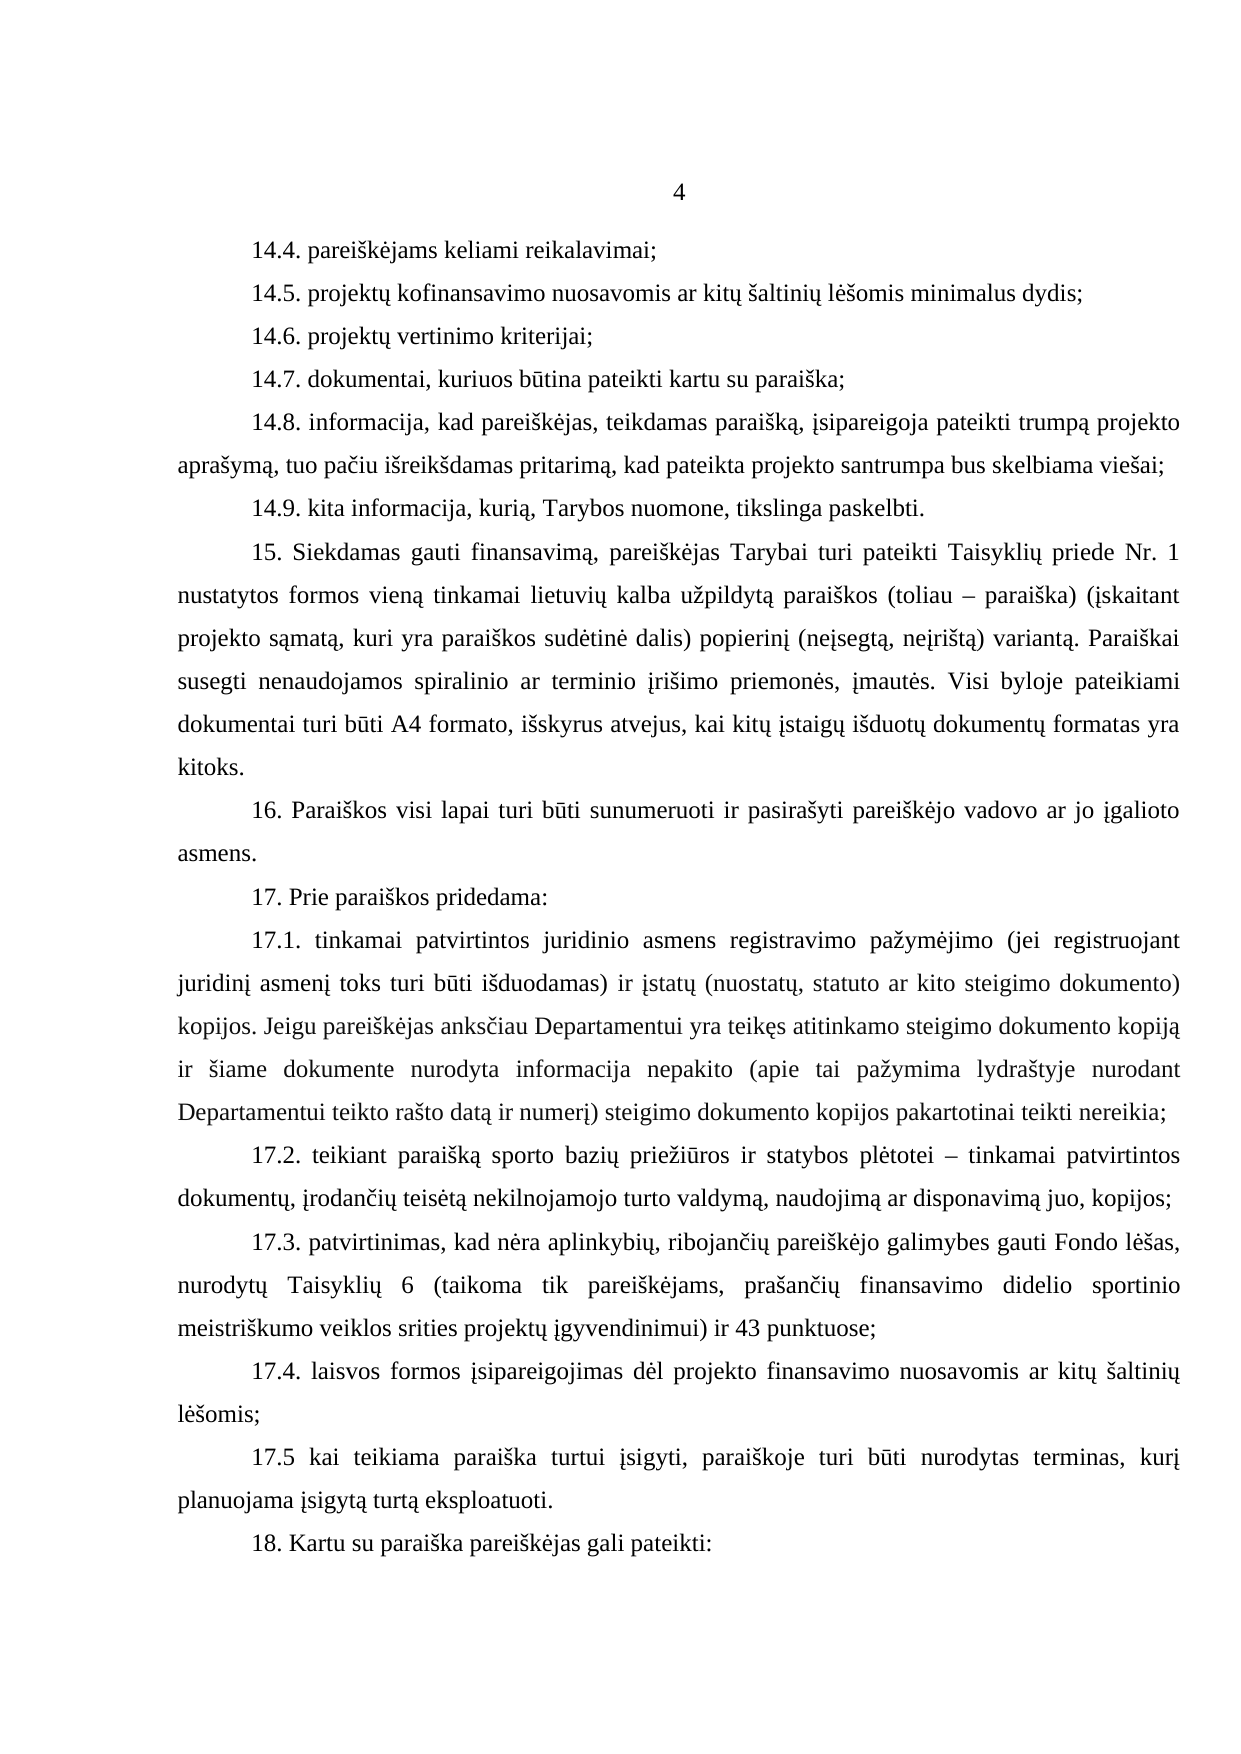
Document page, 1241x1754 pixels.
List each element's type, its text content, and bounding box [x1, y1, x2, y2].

text 15. Siekdamas gauti finansavimą, pareiškėjas Tarybai turi pateikti Taisyklių priede Nr. 1 nustatytos formos vieną tinkamai lietuvių kalba užpildytą paraiškos (toliau – paraiška) (įskaitant projekto sąmatą, kuri yra paraiškos sudėtinė dalis) popierinį (neįsegtą, neįrištą) variantą. Paraiškai susegti nenaudojamos spiralinio ar terminio įrišimo priemonės, įmautės. Visi byloje pateikiami dokumentai turi būti A4 formato, išskyrus atvejus, kai kitų įstaigų išduotų dokumentų formatas yra kitoks. [177, 537, 1181, 781]
text 17.4. laisvos formos įsipareigojimas dėl projekto finansavimo nuosavomis ar kitų šaltinių lėšomis; [177, 1356, 1181, 1428]
text 14.4. pareiškėjams keliami reikalavimai; [177, 235, 1181, 263]
text 17.3. patvirtinimas, kad nėra aplinkybių, ribojančių pareiškėjo galimybes gauti Fondo lėšas, nurodytų Taisyklių 6 (taikoma tik pareiškėjams, prašančių finansavimo didelio sportinio meistriškumo veiklos srities projektų įgyvendinimui) ir 43 punktuose; [177, 1227, 1181, 1342]
text 16. Paraiškos visi lapai turi būti sunumeruoti ir pasirašyti pareiškėjo vadovo ar jo įgalioto asmens. [177, 795, 1181, 867]
text 14.7. dokumentai, kuriuos būtina pateikti kartu su paraiška; [177, 364, 1181, 393]
text 14.9. kita informacija, kurią, Tarybos nuomone, tikslinga paskelbti. [177, 493, 1181, 522]
text 17.5 kai teikiama paraiška turtui įsigyti, paraiškoje turi būti nurodytas terminas, kurį planuojama įsigytą turtą eksploatuoti. [177, 1442, 1181, 1514]
text 17. Prie paraiškos pridedama: [177, 882, 1181, 910]
text 14.5. projektų kofinansavimo nuosavomis ar kitų šaltinių lėšomis minimalus dydis; [177, 278, 1181, 307]
text 17.1. tinkamai patvirtintos juridinio asmens registravimo pažymėjimo (jei registruojant juridinį asmenį toks turi būti išduodamas) ir įstatų (nuostatų, statuto ar kito steigimo dokumento) kopijos. Jeigu pareiškėjas anksčiau Departamentui yra teikęs atitinkamo steigimo dokumento kopiją ir šiame dokumente nurodyta informacija nepakito (apie tai pažymima lydraštyje nurodant Departamentui teikto rašto datą ir numerį) steigimo dokumento kopijos pakartotinai teikti nereikia; [177, 925, 1181, 1126]
text 17.2. teikiant paraišką sporto bazių priežiūros ir statybos plėtotei – tinkamai patvirtintos dokumentų, įrodančių teisėtą nekilnojamojo turto valdymą, naudojimą ar disponavimą juo, kopijos; [177, 1140, 1181, 1212]
text 14.8. informacija, kad pareiškėjas, teikdamas paraišką, įsipareigoja pateikti trumpą projekto aprašymą, tuo pačiu išreikšdamas pritarimą, kad pateikta projekto santrumpa bus skelbiama viešai; [177, 407, 1181, 479]
text 18. Kartu su paraiška pareiškėjas gali pateikti: [177, 1528, 1181, 1557]
text 14.6. projektų vertinimo kriterijai; [177, 321, 1181, 350]
